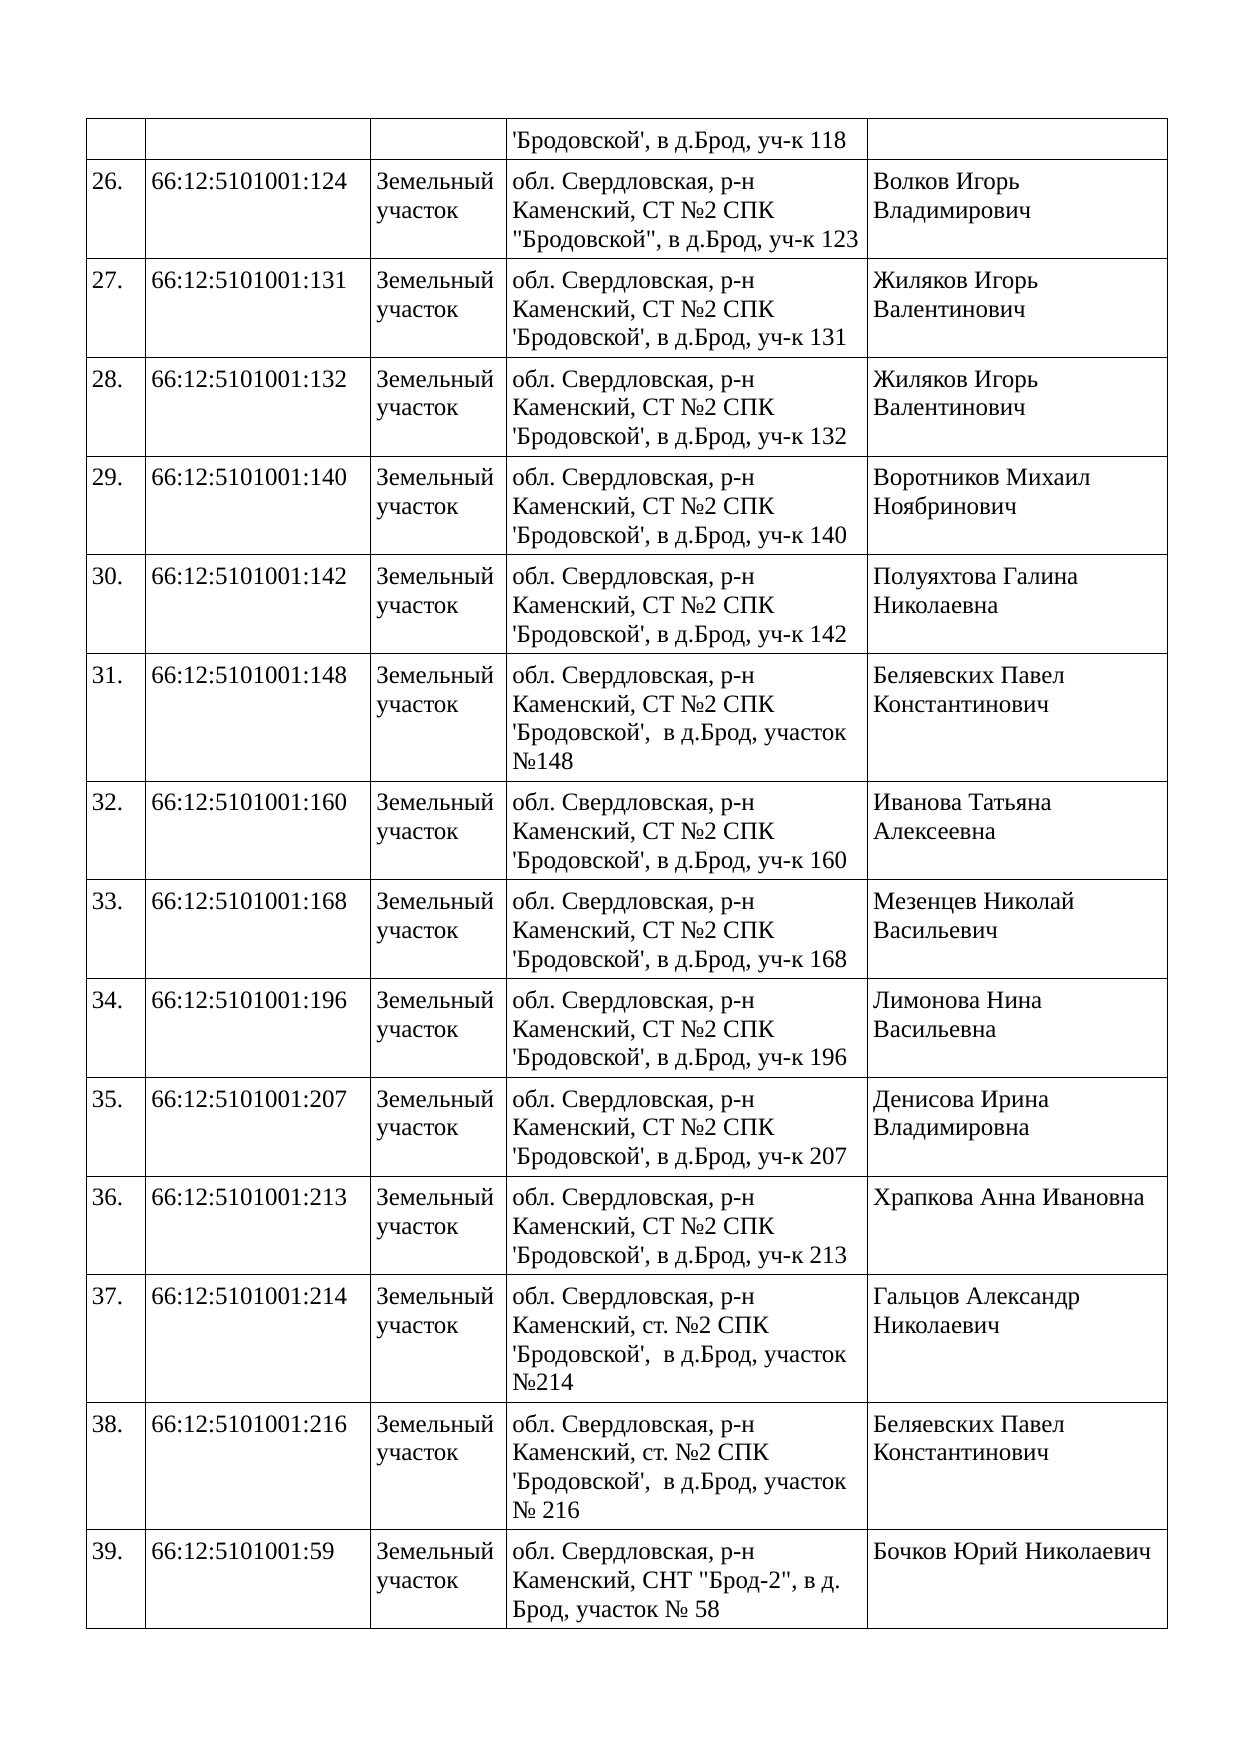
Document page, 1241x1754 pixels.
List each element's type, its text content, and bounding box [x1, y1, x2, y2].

table_cell 29. [87, 457, 145, 554]
table_cell обл. Свердловская, р-н Каменский, СНТ "Брод-2", в д. Брод, участок № 58 [507, 1530, 867, 1628]
table_cell 66:12:5101001:132 [146, 358, 370, 456]
table_cell Полуяхтова Галина Николаевна [868, 555, 1167, 653]
table_cell обл. Свердловская, р-н Каменский, СТ №2 СПК 'Бродовской', в д.Брод, уч-к 142 [507, 555, 867, 653]
table_cell Земельный участок [371, 160, 506, 258]
table_cell 66:12:5101001:140 [146, 457, 370, 554]
table_cell 'Бродовской', в д.Брод, уч-к 118 [507, 119, 867, 159]
table_cell обл. Свердловская, р-н Каменский, СТ №2 СПК 'Бродовской', в д.Брод, уч-к 140 [507, 457, 867, 554]
table_cell обл. Свердловская, р-н Каменский, СТ №2 СПК 'Бродовской', в д.Брод, уч-к 131 [507, 259, 867, 357]
table_cell Воротников Михаил Ноябринович [868, 457, 1167, 554]
table_cell Иванова Татьяна Алексеевна [868, 782, 1167, 879]
table_cell 66:12:5101001:207 [146, 1078, 370, 1176]
table_cell Беляевских Павел Константинович [868, 1403, 1167, 1529]
table_cell Земельный участок [371, 782, 506, 879]
table_cell обл. Свердловская, р-н Каменский, СТ №2 СПК 'Бродовской', в д.Брод, уч-к 160 [507, 782, 867, 879]
table_cell Гальцов Александр Николаевич [868, 1275, 1167, 1402]
table_cell 66:12:5101001:148 [146, 654, 370, 781]
table_cell [868, 119, 1167, 159]
table_cell Земельный участок [371, 1403, 506, 1529]
table_cell Беляевских Павел Константинович [868, 654, 1167, 781]
table_cell [87, 119, 145, 159]
table_cell 66:12:5101001:124 [146, 160, 370, 258]
table_cell Жиляков Игорь Валентинович [868, 259, 1167, 357]
table_cell 33. [87, 880, 145, 978]
table_cell 66:12:5101001:216 [146, 1403, 370, 1529]
table_cell Земельный участок [371, 259, 506, 357]
table_cell обл. Свердловская, р-н Каменский, СТ №2 СПК 'Бродовской', в д.Брод, уч-к 132 [507, 358, 867, 456]
table_cell Мезенцев Николай Васильевич [868, 880, 1167, 978]
table_cell 66:12:5101001:213 [146, 1177, 370, 1274]
table_cell 30. [87, 555, 145, 653]
table_cell Земельный участок [371, 1530, 506, 1628]
table_cell [371, 119, 506, 159]
table_cell Земельный участок [371, 1177, 506, 1274]
table_cell 32. [87, 782, 145, 879]
table_cell Жиляков Игорь Валентинович [868, 358, 1167, 456]
table_cell обл. Свердловская, р-н Каменский, СТ №2 СПК 'Бродовской', в д.Брод, уч-к 213 [507, 1177, 867, 1274]
table_cell Земельный участок [371, 1078, 506, 1176]
table_cell Земельный участок [371, 555, 506, 653]
table_cell обл. Свердловская, р-н Каменский, СТ №2 СПК 'Бродовской', в д.Брод, участок №148 [507, 654, 867, 781]
table_cell Лимонова Нина Васильевна [868, 979, 1167, 1077]
table_cell Земельный участок [371, 880, 506, 978]
table_cell 66:12:5101001:131 [146, 259, 370, 357]
table_cell 35. [87, 1078, 145, 1176]
table_cell 26. [87, 160, 145, 258]
table_cell 66:12:5101001:59 [146, 1530, 370, 1628]
table_cell Земельный участок [371, 979, 506, 1077]
table_cell Бочков Юрий Николаевич [868, 1530, 1167, 1628]
table_cell 37. [87, 1275, 145, 1402]
table_cell 66:12:5101001:196 [146, 979, 370, 1077]
table_cell Земельный участок [371, 457, 506, 554]
table_cell 66:12:5101001:142 [146, 555, 370, 653]
table_cell 38. [87, 1403, 145, 1529]
table_cell обл. Свердловская, р-н Каменский, СТ №2 СПК "Бродовской", в д.Брод, уч-к 123 [507, 160, 867, 258]
table_cell 66:12:5101001:160 [146, 782, 370, 879]
table_cell 39. [87, 1530, 145, 1628]
table_cell обл. Свердловская, р-н Каменский, ст. №2 СПК 'Бродовской', в д.Брод, участок №214 [507, 1275, 867, 1402]
table_cell Земельный участок [371, 358, 506, 456]
table_cell 28. [87, 358, 145, 456]
table_cell Земельный участок [371, 1275, 506, 1402]
table_cell 31. [87, 654, 145, 781]
table_cell 27. [87, 259, 145, 357]
table_cell Земельный участок [371, 654, 506, 781]
table_cell обл. Свердловская, р-н Каменский, СТ №2 СПК 'Бродовской', в д.Брод, уч-к 196 [507, 979, 867, 1077]
table_cell 34. [87, 979, 145, 1077]
table_cell [146, 119, 370, 159]
table_cell Храпкова Анна Ивановна [868, 1177, 1167, 1274]
table_cell Денисова Ирина Владимировна [868, 1078, 1167, 1176]
table_cell 66:12:5101001:168 [146, 880, 370, 978]
table_cell 36. [87, 1177, 145, 1274]
table_cell обл. Свердловская, р-н Каменский, СТ №2 СПК 'Бродовской', в д.Брод, уч-к 207 [507, 1078, 867, 1176]
table_cell обл. Свердловская, р-н Каменский, ст. №2 СПК 'Бродовской', в д.Брод, участок № 216 [507, 1403, 867, 1529]
table_cell обл. Свердловская, р-н Каменский, СТ №2 СПК 'Бродовской', в д.Брод, уч-к 168 [507, 880, 867, 978]
table_cell 66:12:5101001:214 [146, 1275, 370, 1402]
table_cell Волков Игорь Владимирович [868, 160, 1167, 258]
